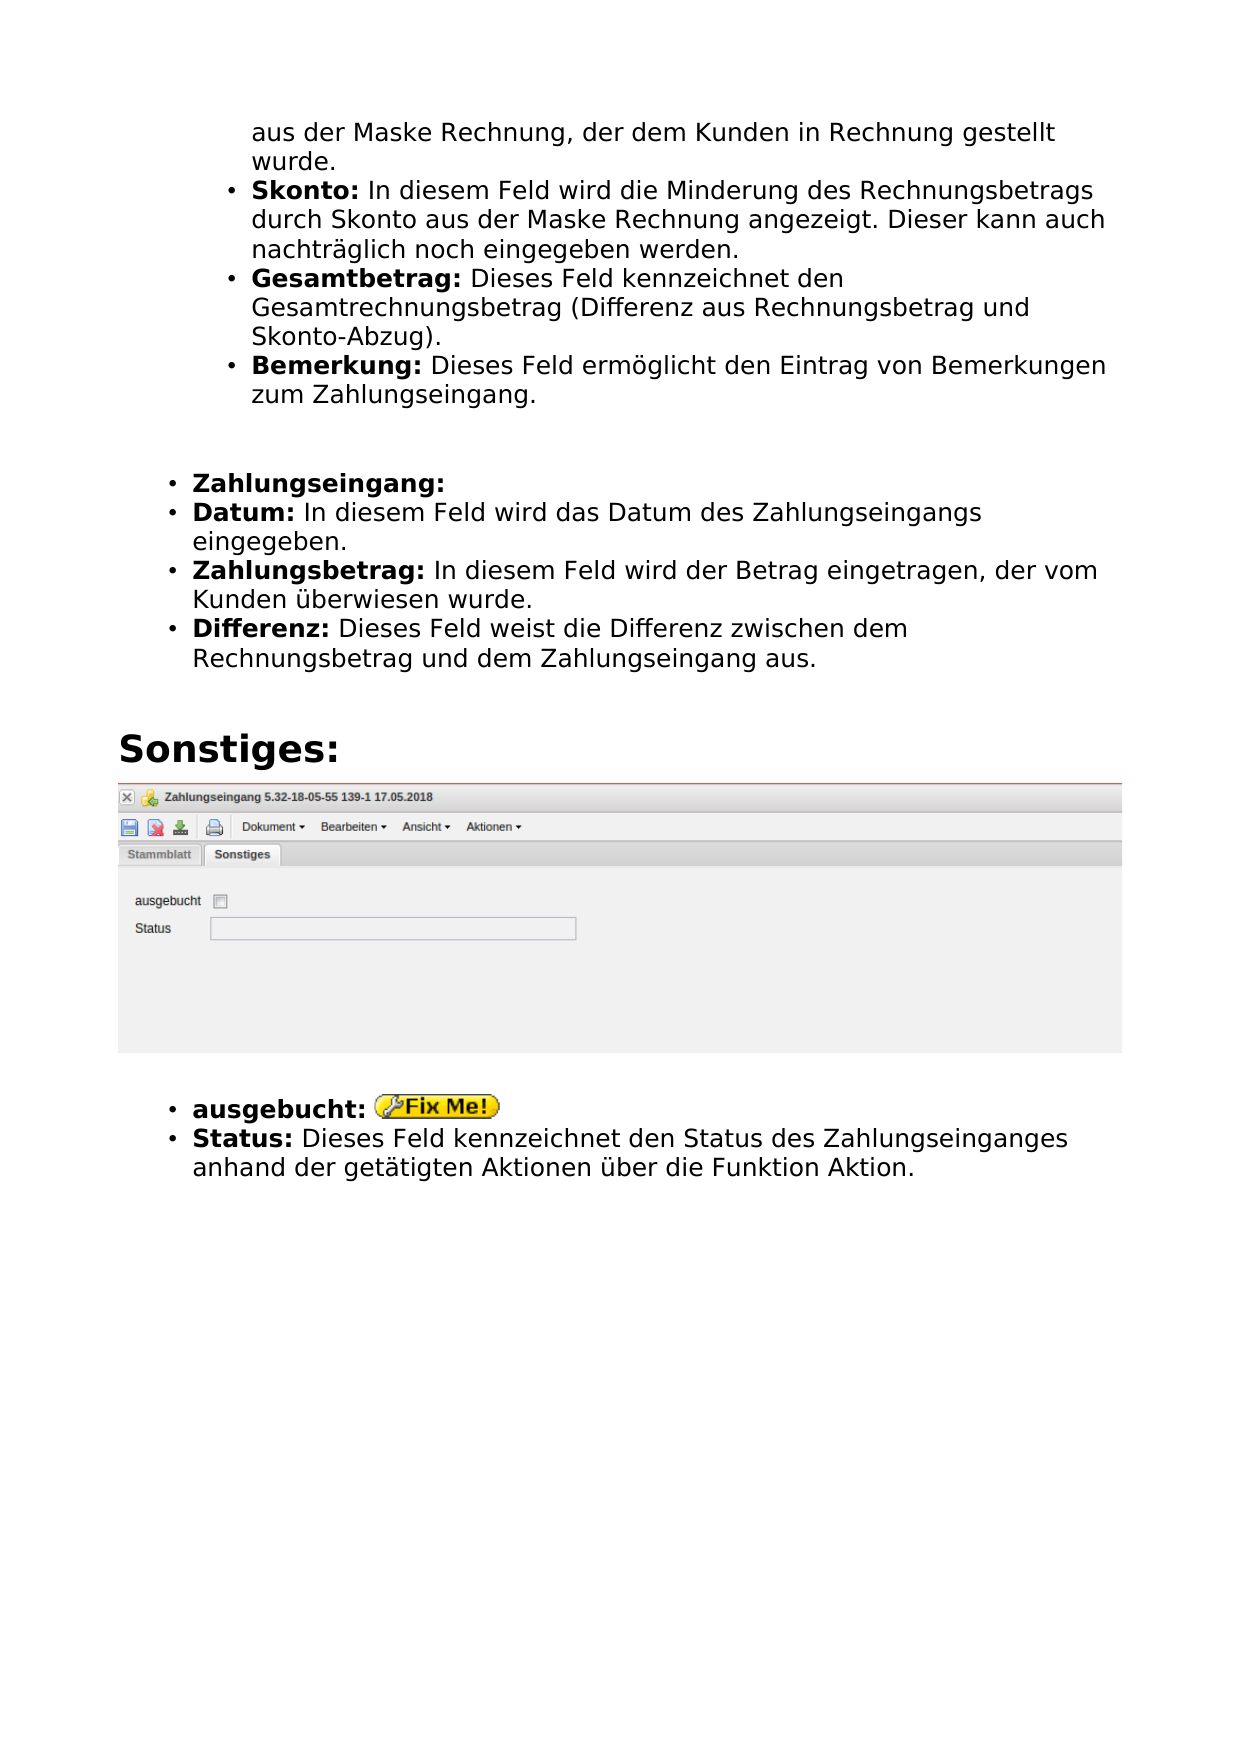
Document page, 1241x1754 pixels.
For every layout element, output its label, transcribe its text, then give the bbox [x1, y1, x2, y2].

list aus der Maske Rechnung, der dem Kunden in Rechnung gestellt wurde. [236, 118, 1122, 176]
list Bemerkung: Dieses Feld ermöglicht den Eintrag von Bemerkungen zum Zahlungseingang. [236, 351, 1122, 410]
list Status: Dieses Feld kennzeichnet den Status des Zahlungseinganges anhand der getätigten Aktionen über die Funktion Aktion. [177, 1124, 1122, 1182]
list Skonto: In diesem Feld wird die Minderung des Rechnungsbetrags durch Skonto aus der Maske Rechnung angezeigt. Dieser kann auch nachträglich noch eingegeben werden. [236, 176, 1122, 264]
list Gesamtbetrag: Dieses Feld kennzeichnet den Gesamtrechnungsbetrag (Differenz aus Rechnungsbetrag und Skonto-Abzug). [236, 264, 1122, 351]
subtitle Sonstiges: [118, 727, 1122, 771]
picture [374, 1094, 500, 1119]
list Zahlungseingang: [177, 469, 1122, 498]
list Zahlungsbetrag: In diesem Feld wird der Betrag eingetragen, der vom Kunden überwiesen wurde. [177, 556, 1122, 614]
list Datum: In diesem Feld wird das Datum des Zahlungseingangs eingegeben. [177, 498, 1122, 556]
list Differenz: Dieses Feld weist die Differenz zwischen dem Rechnungsbetrag und dem Zahlungseingang aus. [177, 614, 1122, 673]
picture [118, 783, 1123, 1053]
list ausgebucht: [177, 1095, 1122, 1124]
